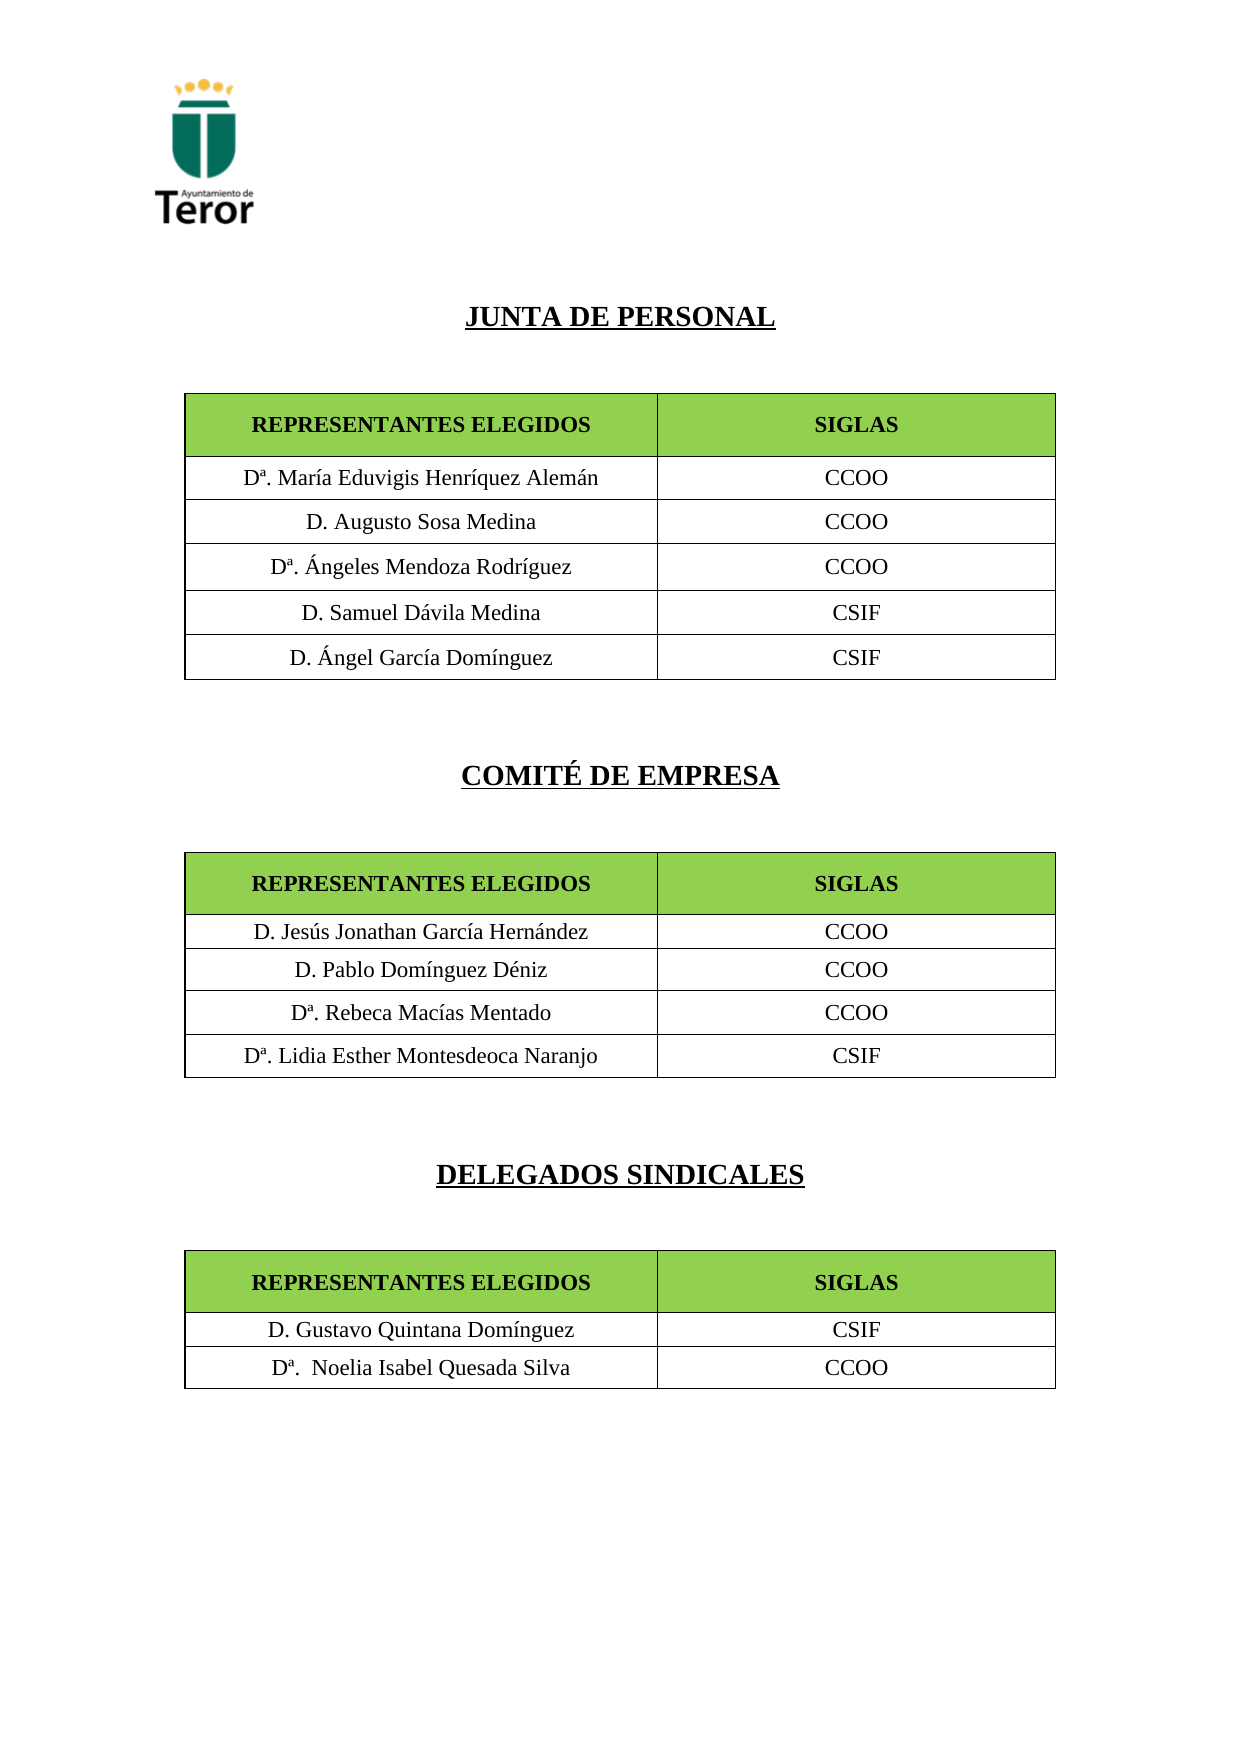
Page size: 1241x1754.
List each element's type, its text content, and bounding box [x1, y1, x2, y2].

table_cell Dª. Rebeca Macías Mentado [186, 991, 657, 1034]
table_cell Dª. María Eduvigis Henríquez Alemán [186, 457, 657, 499]
text JUNTA DE PERSONAL [147, 299, 1094, 333]
table_cell CCOO [658, 949, 1055, 990]
table_cell D. Ángel García Domínguez [186, 635, 657, 678]
table_cell CCOO [658, 915, 1055, 948]
table_header REPRESENTANTES ELEGIDOS [186, 1251, 657, 1312]
table_cell CCOO [658, 1347, 1055, 1388]
table_header SIGLAS [658, 394, 1055, 456]
text DELEGADOS SINDICALES [147, 1157, 1094, 1191]
table_cell CSIF [658, 1035, 1055, 1077]
table_cell D. Pablo Domínguez Déniz [186, 949, 657, 990]
table_header REPRESENTANTES ELEGIDOS [186, 394, 657, 456]
table_cell Dª. Ángeles Mendoza Rodríguez [186, 544, 657, 590]
table_cell CCOO [658, 457, 1055, 499]
text COMITÉ DE EMPRESA [147, 758, 1094, 792]
table_cell CCOO [658, 544, 1055, 590]
table_cell CCOO [658, 991, 1055, 1034]
table_cell D. Augusto Sosa Medina [186, 500, 657, 542]
table_cell D. Gustavo Quintana Domínguez [186, 1313, 657, 1346]
table_cell D. Samuel Dávila Medina [186, 591, 657, 634]
table_cell D. Jesús Jonathan García Hernández [186, 915, 657, 948]
table_header SIGLAS [658, 1251, 1055, 1312]
table_header SIGLAS [658, 853, 1055, 914]
table_cell CSIF [658, 635, 1055, 678]
table_cell CCOO [658, 500, 1055, 542]
table_cell Dª. Lidia Esther Montesdeoca Naranjo [186, 1035, 657, 1077]
table_cell Dª. Noelia Isabel Quesada Silva [186, 1347, 657, 1388]
table_header REPRESENTANTES ELEGIDOS [186, 853, 657, 914]
table_cell CSIF [658, 1313, 1055, 1346]
table_cell CSIF [658, 591, 1055, 634]
